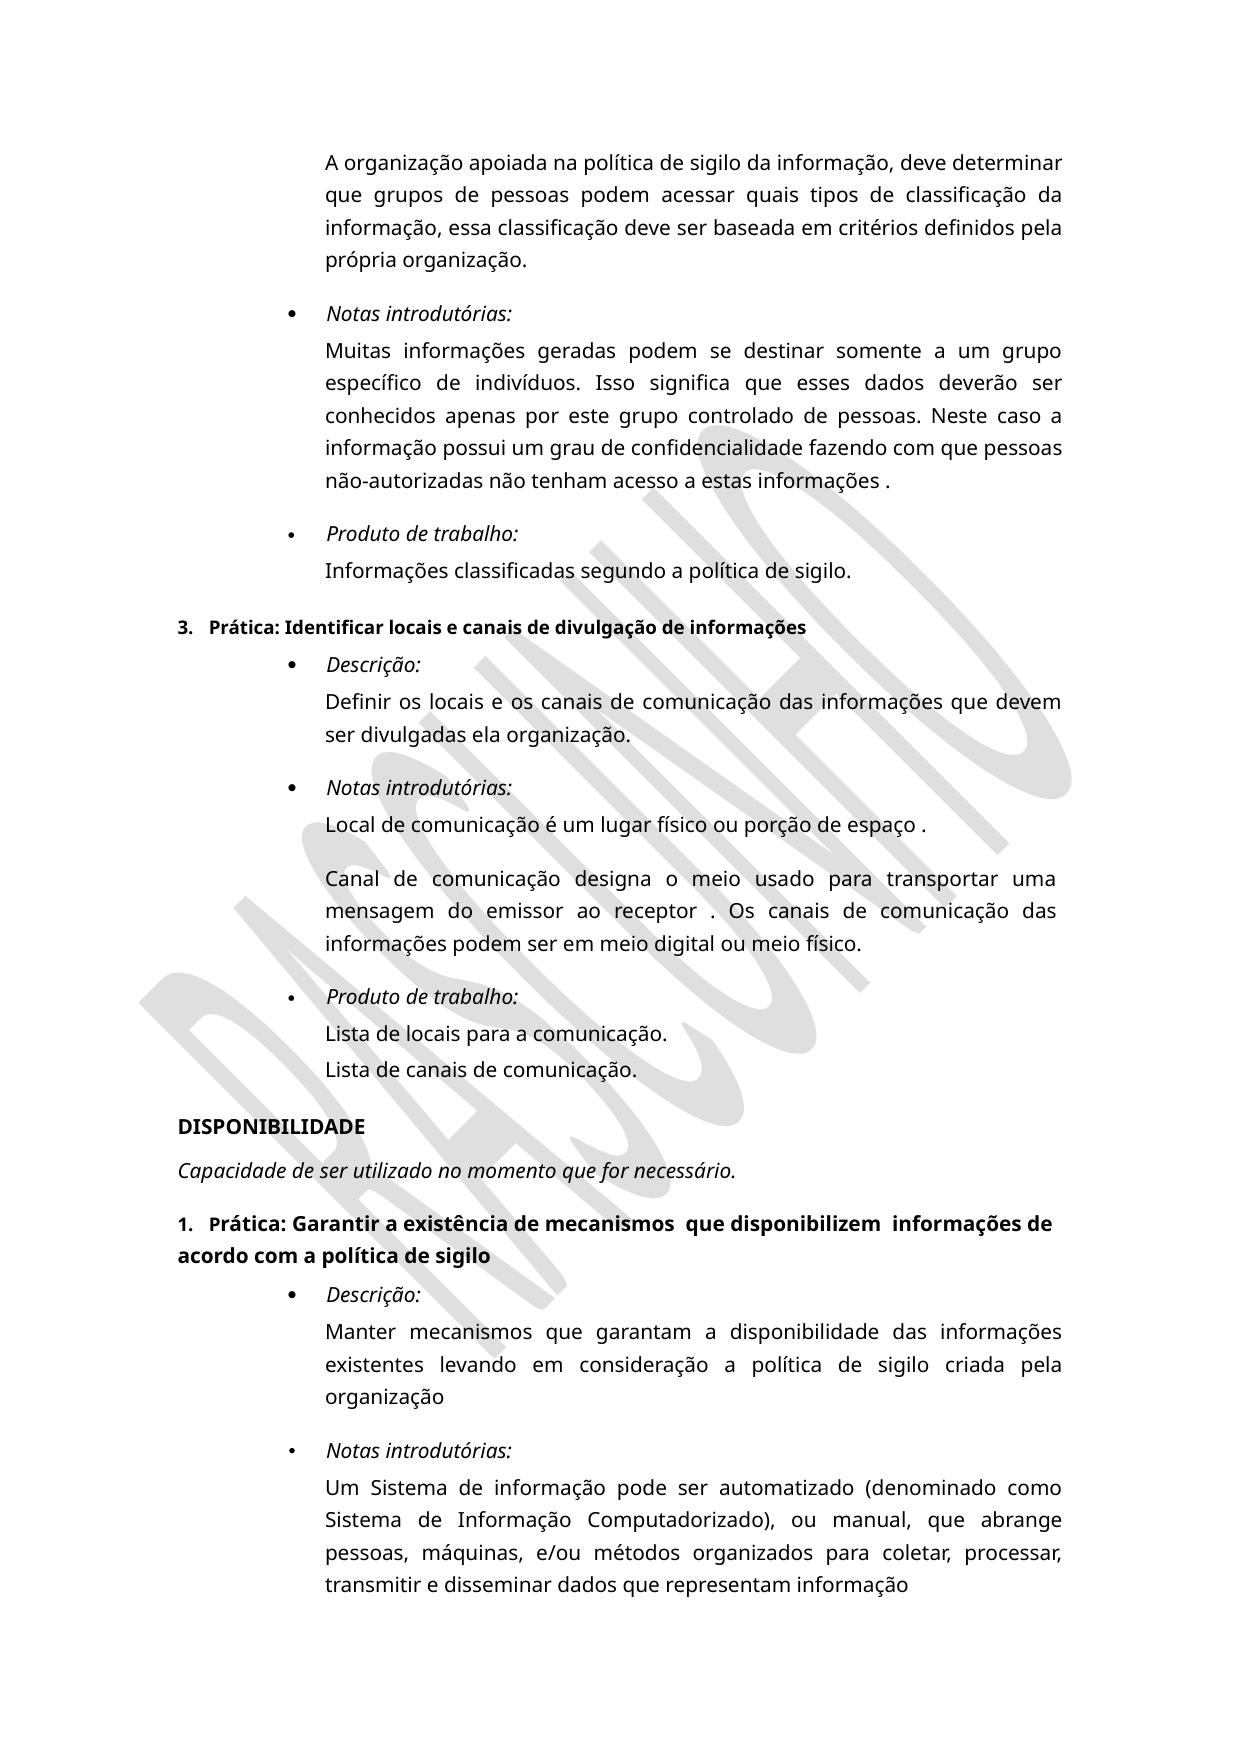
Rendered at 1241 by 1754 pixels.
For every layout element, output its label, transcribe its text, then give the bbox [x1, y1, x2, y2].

subtitle Prática: Identificar locais e canais de divulgação de informações [834, 614, 961, 639]
subtitle Notas introdutórias: [443, 773, 496, 802]
subtitle Notas introdutórias: [288, 773, 380, 802]
text Capacidade de ser utilizado no momento que for necessário. [558, 1156, 610, 1184]
list Local de comunicação é um lugar físico ou porção de espaço . [699, 810, 779, 839]
subtitle Notas introdutórias: [941, 773, 1063, 802]
subtitle DISPONIBILIDADE [634, 1112, 1063, 1141]
subtitle [441, 1280, 537, 1309]
subtitle Produto de trabalho: [330, 994, 358, 1011]
subtitle Notas introdutórias: [604, 773, 667, 802]
list Lista de locais para a comunicação. [544, 1019, 596, 1048]
list Lista de locais para a comunicação. [593, 1019, 772, 1048]
list Definir os locais e os canais de comunicação das informações que devem ser divulgadas ela organização. [797, 695, 889, 748]
subtitle DISPONIBILIDADE [347, 1112, 427, 1141]
text Capacidade de ser utilizado no momento que for necessário. [482, 1156, 562, 1184]
subtitle Prática: Identificar locais e canais de divulgação de informações [615, 614, 675, 639]
text Capacidade de ser utilizado no momento que for necessário. [663, 1156, 1057, 1184]
list Canal de comunicação designa o meio usado para transportar uma mensagem do emissor ao receptor . Os canais de comunicação das informações podem ser em meio digital ou meio físico. [695, 864, 822, 957]
subtitle [712, 650, 799, 679]
subtitle Notas introdutórias: [288, 299, 1063, 327]
subtitle Notas introdutórias: [288, 1436, 1063, 1464]
list Manter mecanismos que garantam a disponibilidade das informações existentes levando em consideração a política de sigilo criada pela organização [325, 1317, 1063, 1411]
list Local de comunicação é um lugar físico ou porção de espaço . [978, 810, 1057, 839]
list Informações classificadas segundo a política de sigilo. [783, 556, 910, 585]
list Definir os locais e os canais de comunicação das informações que devem ser divulgadas ela organização. [325, 687, 553, 748]
subtitle Notas introdutórias: [774, 773, 838, 802]
subtitle [545, 650, 657, 679]
list Lista de canais de comunicação. [583, 1055, 640, 1083]
list Canal de comunicação designa o meio usado para transportar uma mensagem do emissor ao receptor . Os canais de comunicação das informações podem ser em meio digital ou meio físico. [345, 864, 500, 957]
list Definir os locais e os canais de comunicação das informações que devem ser divulgadas ela organização. [1026, 687, 1063, 746]
list Canal de comunicação designa o meio usado para transportar uma mensagem do emissor ao receptor . Os canais de comunicação das informações podem ser em meio digital ou meio físico. [585, 864, 752, 957]
subtitle DISPONIBILIDADE [177, 1112, 275, 1141]
list Lista de canais de comunicação. [723, 1055, 1057, 1083]
list Lista de locais para a comunicação. [347, 1019, 401, 1048]
list Lista de canais de comunicação. [638, 1055, 701, 1081]
text Capacidade de ser utilizado no momento que for necessário. [370, 1156, 463, 1184]
subtitle DISPONIBILIDADE [426, 1112, 475, 1139]
subtitle DISPONIBILIDADE [506, 1112, 627, 1141]
subtitle Prática: Garantir a existência de mecanismos que disponibilizem informações de acordo com a política de sigilo [177, 1209, 403, 1269]
subtitle Produto de trabalho: [478, 982, 555, 1011]
list Local de comunicação é um lugar físico ou porção de espaço . [872, 810, 980, 839]
text Capacidade de ser utilizado no momento que for necessário. [177, 1156, 318, 1184]
list Definir os locais e os canais de comunicação das informações que devem ser divulgadas ela organização. [909, 687, 1027, 748]
list Lista de canais de comunicação. [325, 1055, 378, 1083]
subtitle Prática: Garantir a existência de mecanismos que disponibilizem informações de acordo com a política de sigilo [370, 1209, 481, 1269]
subtitle [687, 519, 751, 548]
subtitle Descrição: [288, 1280, 443, 1309]
list Lista de locais para a comunicação. [394, 1019, 547, 1048]
list Local de comunicação é um lugar físico ou porção de espaço . [417, 810, 533, 839]
list Definir os locais e os canais de comunicação das informações que devem ser divulgadas ela organização. [518, 687, 613, 748]
list Informações classificadas segundo a política de sigilo. [618, 556, 726, 585]
subtitle [868, 519, 1063, 548]
list Informações classificadas segundo a política de sigilo. [325, 556, 621, 585]
list Local de comunicação é um lugar físico ou porção de espaço . [811, 810, 875, 839]
subtitle Produto de trabalho: [553, 982, 714, 1011]
subtitle Notas introdutórias: [835, 773, 943, 802]
list Local de comunicação é um lugar físico ou porção de espaço . [531, 810, 643, 839]
list Canal de comunicação designa o meio usado para transportar uma mensagem do emissor ao receptor . Os canais de comunicação das informações podem ser em meio digital ou meio físico. [325, 890, 384, 957]
subtitle Prática: Identificar locais e canais de divulgação de informações [177, 614, 617, 639]
subtitle DISPONIBILIDADE [273, 1112, 336, 1141]
subtitle Prática: Garantir a existência de mecanismos que disponibilizem informações de acordo com a política de sigilo [433, 1209, 534, 1269]
list Definir os locais e os canais de comunicação das informações que devem ser divulgadas ela organização. [855, 687, 952, 748]
subtitle Produto de trabalho: [288, 519, 689, 548]
list Um Sistema de informação pode ser automatizado (denominado como Sistema de Informação Computadorizado), ou manual, que abrange pessoas, máquinas, e/ou métodos organizados para coletar, processar, transmitir e disseminar dados que representam informação [325, 1473, 1063, 1599]
subtitle Produto de trabalho: [350, 982, 449, 1011]
subtitle Produto de trabalho: [710, 982, 771, 1009]
subtitle Notas introdutórias: [662, 773, 727, 802]
subtitle [757, 519, 871, 548]
subtitle [869, 650, 994, 679]
subtitle Notas introdutórias: [494, 773, 606, 802]
list Informações classificadas segundo a política de sigilo. [724, 556, 782, 585]
list Lista de canais de comunicação. [378, 1055, 443, 1083]
subtitle [996, 650, 1063, 679]
list Local de comunicação é um lugar físico ou porção de espaço . [325, 810, 402, 839]
subtitle Produto de trabalho: [795, 982, 1063, 1011]
subtitle Produto de trabalho: [288, 982, 318, 1011]
list Canal de comunicação designa o meio usado para transportar uma mensagem do emissor ao receptor . Os canais de comunicação das informações podem ser em meio digital ou meio físico. [753, 864, 1057, 957]
list A organização apoiada na política de sigilo da informação, deve determinar que grupos de pessoas podem acessar quais tipos de classificação da informação, essa classificação deve ser baseada em critérios definidos pela própria organização. [325, 148, 1063, 274]
subtitle Prática: Identificar locais e canais de divulgação de informações [964, 614, 1063, 639]
subtitle Notas introdutórias: [720, 773, 780, 802]
list Definir os locais e os canais de comunicação das informações que devem ser divulgadas ela organização. [598, 687, 726, 748]
list Informações classificadas segundo a política de sigilo. [908, 556, 1063, 585]
subtitle [651, 650, 715, 679]
list Canal de comunicação designa o meio usado para transportar uma mensagem do emissor ao receptor . Os canais de comunicação das informações podem ser em meio digital ou meio físico. [445, 864, 652, 957]
subtitle Prática: Garantir a existência de mecanismos que disponibilizem informações de acordo com a política de sigilo [508, 1209, 1063, 1269]
list Muitas informações geradas podem se destinar somente a um grupo específico de indivíduos. Isso significa que esses dados deverão ser conhecidos apenas por este grupo controlado de pessoas. Neste caso a informação possui um grau de confidencialidade fazendo com que pessoas não-autorizadas não tenham acesso a estas informações . [325, 336, 1063, 494]
subtitle Descrição: [288, 650, 544, 679]
list Local de comunicação é um lugar físico ou porção de espaço . [641, 810, 704, 839]
subtitle [818, 650, 872, 679]
list Lista de locais para a comunicação. [814, 1019, 1057, 1048]
subtitle [532, 1280, 1063, 1309]
subtitle Prática: Identificar locais e canais de divulgação de informações [676, 614, 780, 639]
list Lista de canais de comunicação. [438, 1055, 586, 1083]
list Definir os locais e os canais de comunicação das informações que devem ser divulgadas ela organização. [688, 687, 784, 748]
